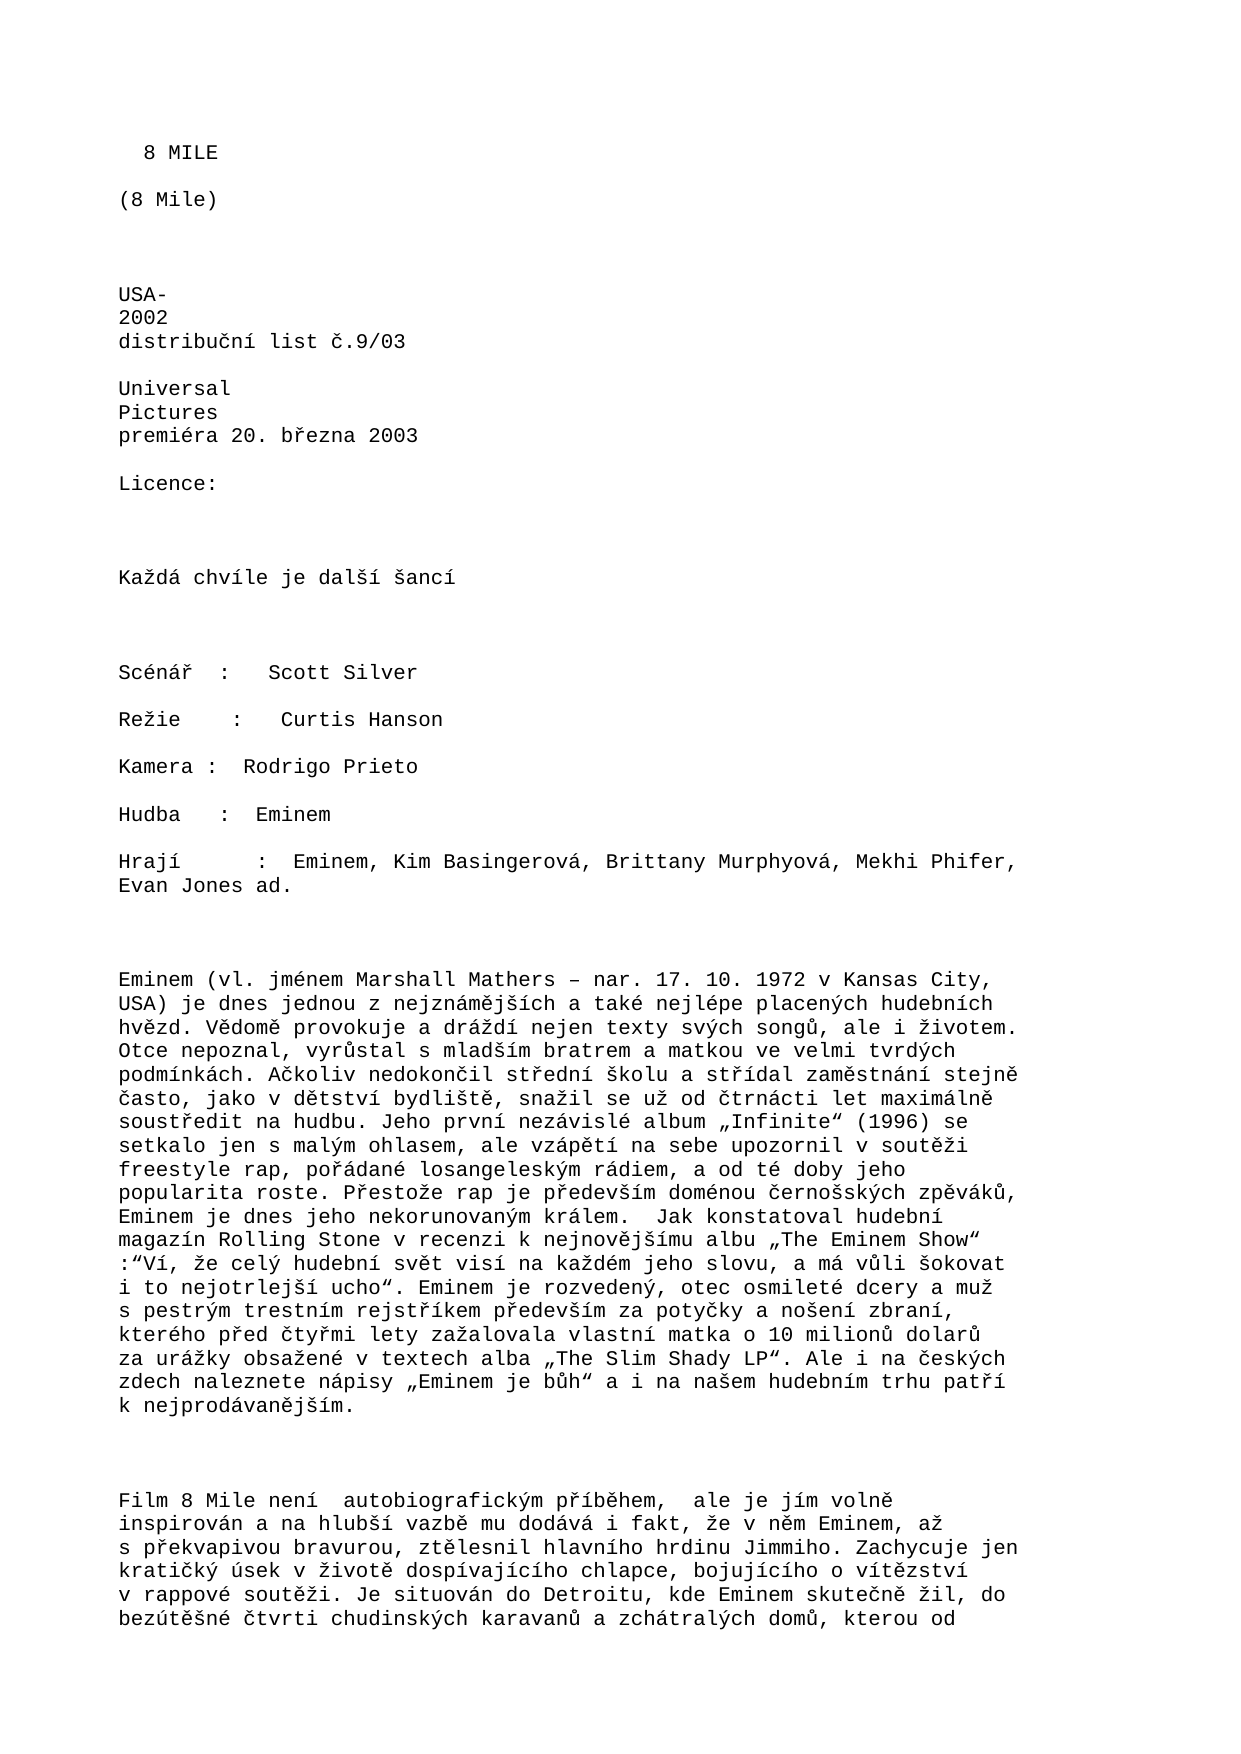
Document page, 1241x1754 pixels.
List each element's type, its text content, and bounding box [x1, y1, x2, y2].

text kterého před čtyřmi lety zažalovala vlastní matka o 10 milionů dolarů [118, 1324, 1122, 1348]
text 2002 [118, 307, 1122, 331]
text USA- [118, 284, 1122, 307]
text Otce nepoznal, vyrůstal s mladším bratrem a matkou ve velmi tvrdých [118, 1040, 1122, 1064]
text i to nejotrlejší ucho“. Eminem je rozvedený, otec osmileté dcery a muž [118, 1277, 1122, 1300]
text za urážky obsažené v textech alba „The Slim Shady LP“. Ale i na českých [118, 1348, 1122, 1371]
text 8 MILE [118, 142, 1122, 165]
text Scénář : Scott Silver [118, 662, 1122, 686]
text Hudba : Eminem [118, 804, 1122, 827]
text Universal [118, 378, 1122, 402]
text soustředit na hudbu. Jeho první nezávislé album „Infinite“ (1996) se [118, 1111, 1122, 1135]
text k nejprodávanějším. [118, 1395, 1122, 1419]
text Režie : Curtis Hanson [118, 709, 1122, 733]
text Kamera : Rodrigo Prieto [118, 757, 1122, 780]
text s překvapivou bravurou, ztělesnil hlavního hrdinu Jimmiho. Zachycuje jen [118, 1537, 1122, 1561]
text Pictures [118, 402, 1122, 426]
text freestyle rap, pořádané losangeleským rádiem, a od té doby jeho [118, 1158, 1122, 1182]
text inspirován a na hlubší vazbě mu dodává i fakt, že v něm Eminem, až [118, 1513, 1122, 1537]
text (8 Mile) [118, 189, 1122, 213]
text Každá chvíle je další šancí [118, 567, 1122, 591]
text hvězd. Vědomě provokuje a dráždí nejen texty svých songů, ale i životem. [118, 1017, 1122, 1040]
text Hrají : Eminem, Kim Basingerová, Brittany Murphyová, Mekhi Phifer, [118, 851, 1122, 875]
text Eminem je dnes jeho nekorunovaným králem. Jak konstatoval hudební [118, 1206, 1122, 1229]
text bezútěšné čtvrti chudinských karavanů a zchátralých domů, kterou od [118, 1608, 1122, 1631]
text s pestrým trestním rejstříkem především za potyčky a nošení zbraní, [118, 1300, 1122, 1324]
text kratičký úsek v životě dospívajícího chlapce, bojujícího o vítězství [118, 1561, 1122, 1584]
text v rappové soutěži. Je situován do Detroitu, kde Eminem skutečně žil, do [118, 1584, 1122, 1608]
text podmínkách. Ačkoliv nedokončil střední školu a střídal zaměstnání stejně [118, 1064, 1122, 1088]
text popularita roste. Přestože rap je především doménou černošských zpěváků, [118, 1182, 1122, 1206]
text Evan Jones ad. [118, 875, 1122, 898]
text :“Ví, že celý hudební svět visí na každém jeho slovu, a má vůli šokovat [118, 1253, 1122, 1277]
text setkalo jen s malým ohlasem, ale vzápětí na sebe upozornil v soutěži [118, 1135, 1122, 1158]
text často, jako v dětství bydliště, snažil se už od čtrnácti let maximálně [118, 1088, 1122, 1111]
text distribuční list č.9/03 [118, 331, 1122, 354]
text USA) je dnes jednou z nejznámějších a také nejlépe placených hudebních [118, 993, 1122, 1017]
text premiéra 20. března 2003 [118, 426, 1122, 449]
text magazín Rolling Stone v recenzi k nejnovějšímu albu „The Eminem Show“ [118, 1229, 1122, 1253]
text Eminem (vl. jménem Marshall Mathers – nar. 17. 10. 1972 v Kansas City, [118, 969, 1122, 993]
text zdech naleznete nápisy „Eminem je bůh“ a i na našem hudebním trhu patří [118, 1371, 1122, 1395]
text Film 8 Mile není autobiografickým příběhem, ale je jím volně [118, 1489, 1122, 1513]
text Licence: [118, 473, 1122, 496]
